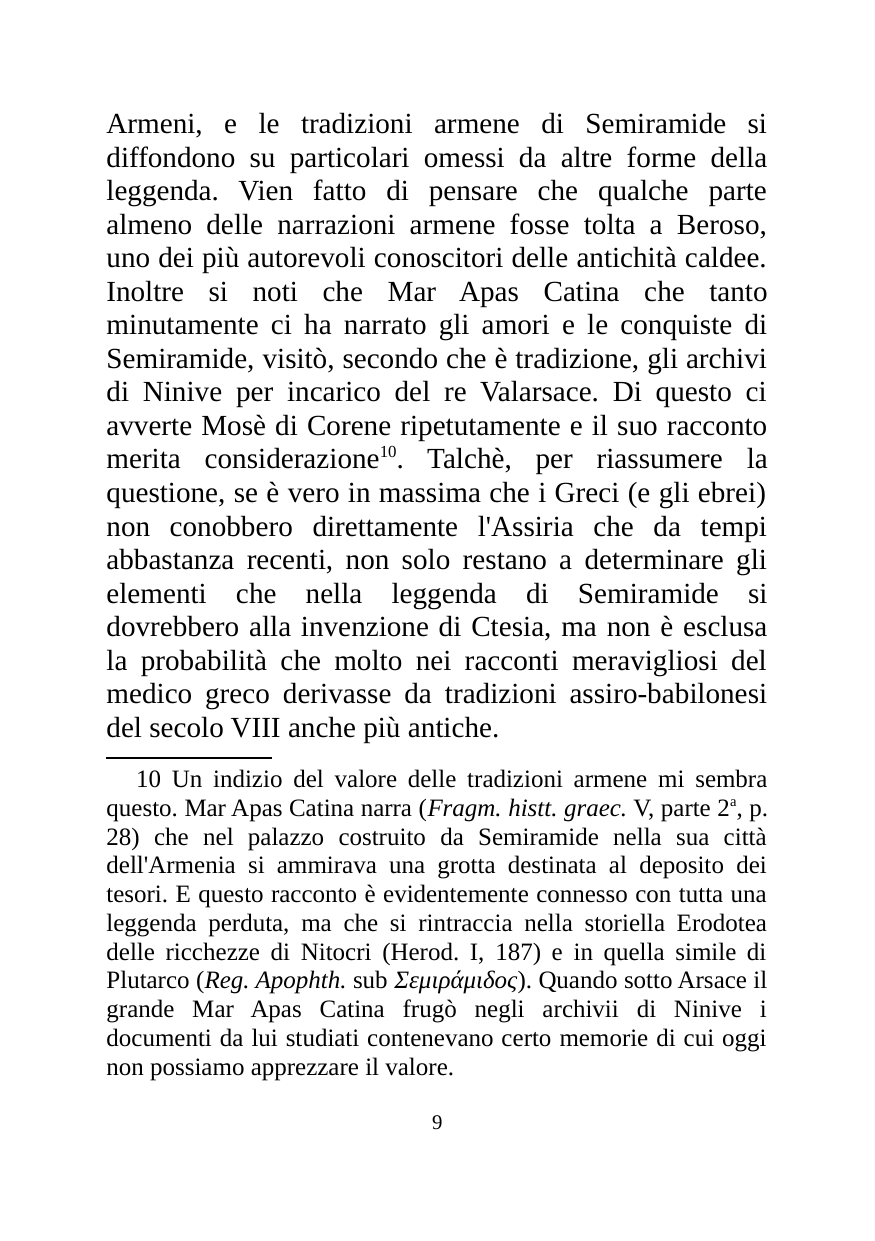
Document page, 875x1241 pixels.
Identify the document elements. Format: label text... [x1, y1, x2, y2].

text Un indizio del valore delle tradizioni armene mi sembra questo. Mar Apas Catina narra (Fragm. histt. graec. V, parte 2a, p. 28) che nel palazzo costruito da Semiramide nella sua città dell'Armenia si ammirava una grotta destinata al deposito dei tesori. E questo racconto è evidentemente connesso con tutta una leggenda perduta, ma che si rintraccia nella storiella Erodotea delle ricchezze di Nitocri (Herod. I, 187) e in quella simile di Plutarco (Reg. Apophth. sub Σεμιράμιδος). Quando sotto Arsace il grande Mar Apas Catina frugò negli archivii di Ninive i documenti da lui studiati contenevano certo memorie di cui oggi non possiamo apprezzare il valore. [106, 764, 768, 1080]
text Armeni, e le tradizioni armene di Semiramide si diffondono su particolari omessi da altre forme della leggenda. Vien fatto di pensare che qualche parte almeno delle narrazioni armene fosse tolta a Beroso, uno dei più autorevoli conoscitori delle antichità caldee. Inoltre si noti che Mar Apas Catina che tanto minutamente ci ha narrato gli amori e le conquiste di Semiramide, visitò, secondo che è tradizione, gli archivi di Ninive per incarico del re Valarsace. Di questo ci avverte Mosè di Corene ripetutamente e il suo racconto merita considerazione. Talchè, per riassumere la questione, se è vero in massima che i Greci (e gli ebrei) non conobbero direttamente l'Assiria che da tempi abbastanza recenti, non solo restano a determinare gli elementi che nella leggenda di Semiramide si dovrebbero alla invenzione di Ctesia, ma non è esclusa la probabilità che molto nei racconti meravigliosi del medico greco derivasse da tradizioni assiro-babilonesi del secolo VIII anche più antiche. [106, 106, 768, 743]
